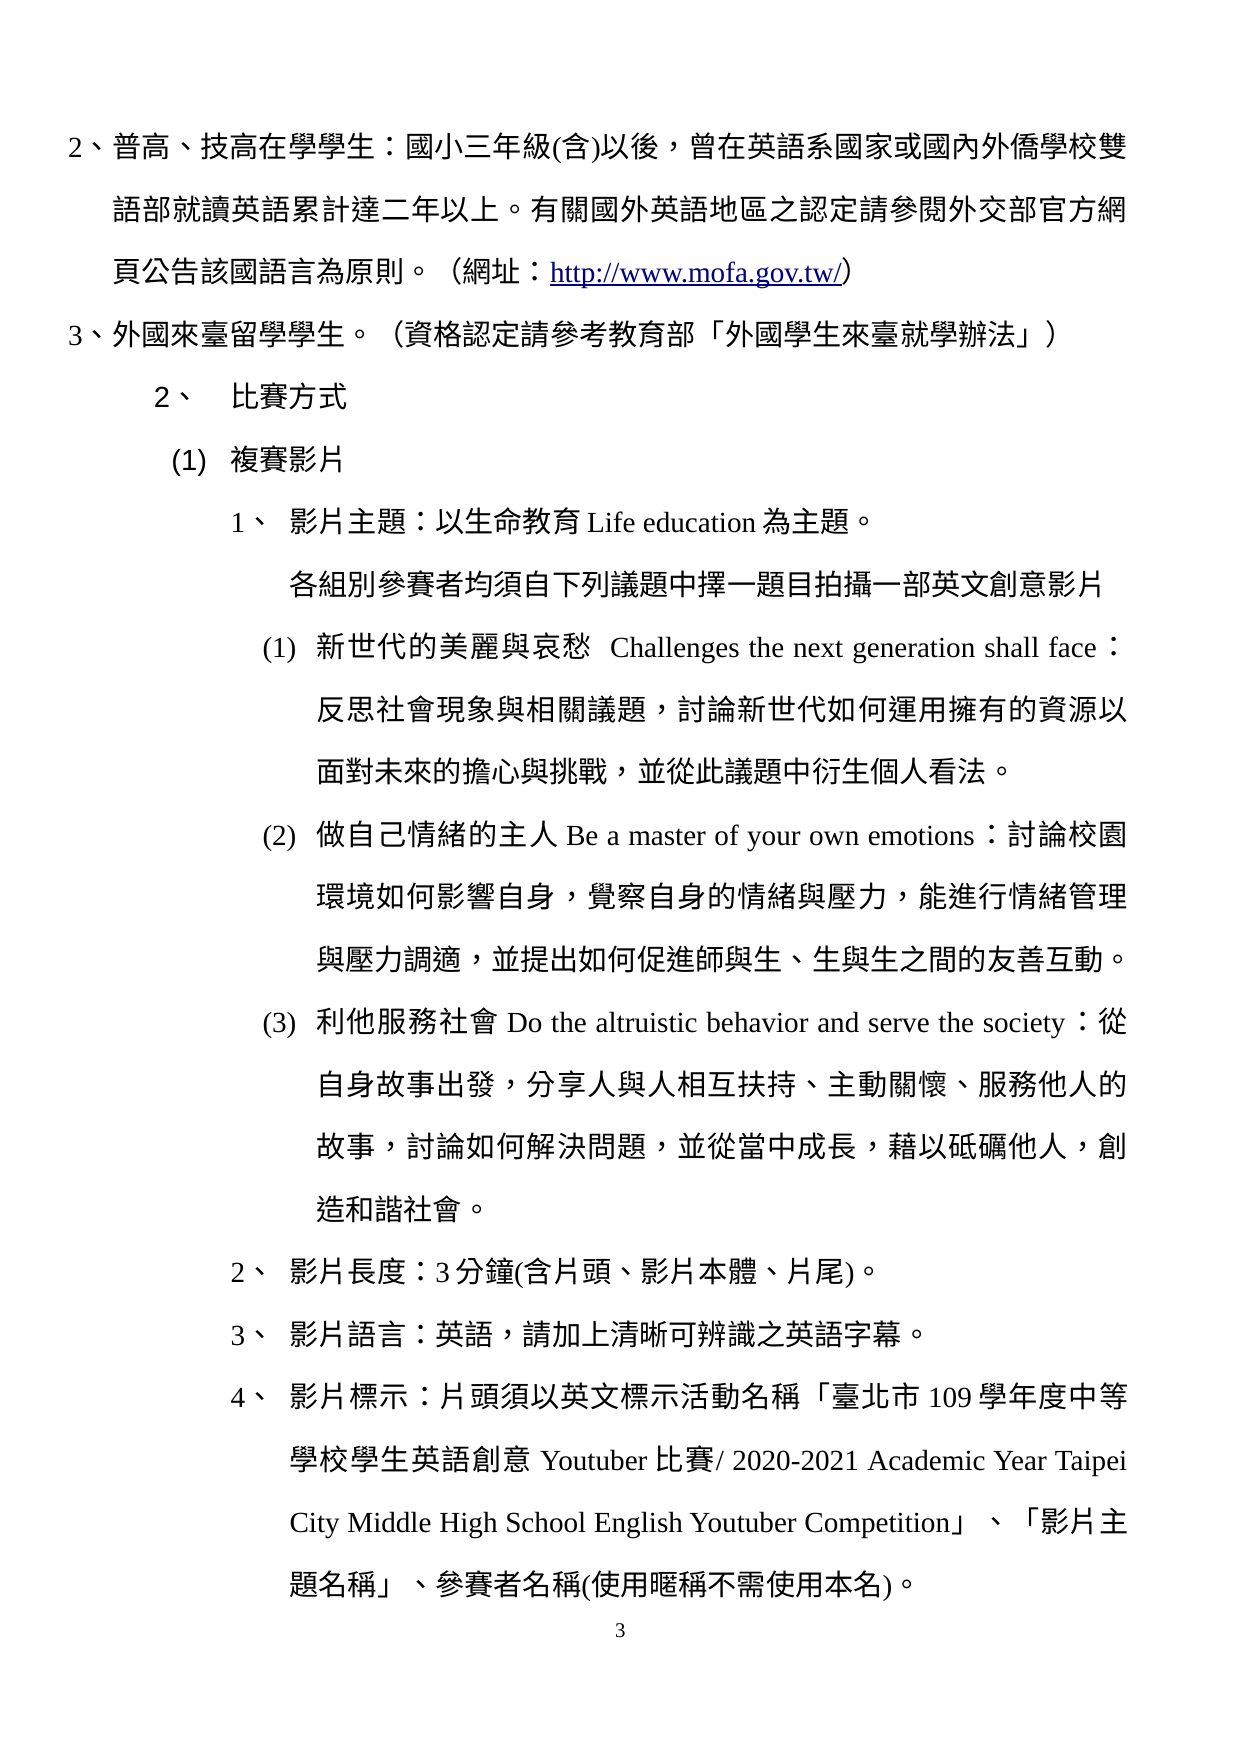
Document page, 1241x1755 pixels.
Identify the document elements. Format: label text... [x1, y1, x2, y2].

list 外國來臺留學學生。（資格認定請參考教育部「外國學生來臺就學辦法」） [68, 291, 1128, 353]
list 影片標示：片頭須以英文標示活動名稱「臺北市109學年度中等學校學生英語創意Youtuber比賽/ 2020-2021 Academic Year Taipei City Middle High School English Youtuber Competition」、「影片主題名稱」、參賽者名稱(使用暱稱不需使用本名)。 [230, 1353, 1128, 1603]
list 普高、技高在學學生：國小三年級(含)以後，曾在英語系國家或國內外僑學校雙語部就讀英語累計達二年以上。有關國外英語地區之認定請參閱外交部官方網頁公告該國語言為原則。（網址：http://www.mofa.gov.tw/） [68, 103, 1128, 291]
list 影片語言：英語，請加上清晰可辨識之英語字幕。 [230, 1291, 1128, 1353]
list 利他服務社會Do the altruistic behavior and serve the society：從自身故事出發，分享人與人相互扶持、主動關懷、服務他人的故事，討論如何解決問題，並從當中成長，藉以砥礪他人，創造和諧社會。 [262, 978, 1128, 1228]
list 影片長度：3分鐘(含片頭、影片本體、片尾)。 [230, 1228, 1128, 1291]
list 比賽方式 [153, 353, 1128, 416]
list 影片主題：以生命教育Life education為主題。 [230, 478, 1128, 541]
list 新世代的美麗與哀愁 Challenges the next generation shall face：反思社會現象與相關議題，討論新世代如何運用擁有的資源以面對未來的擔心與挑戰，並從此議題中衍生個人看法。 [262, 603, 1128, 791]
text 各組別參賽者均須自下列議題中擇一題目拍攝一部英文創意影片 [289, 541, 1128, 603]
list 複賽影片 [171, 416, 1128, 478]
list 做自己情緒的主人Be a master of your own emotions：討論校園環境如何影響自身，覺察自身的情緒與壓力，能進行情緒管理與壓力調適，並提出如何促進師與生、生與生之間的友善互動。 [262, 791, 1128, 978]
